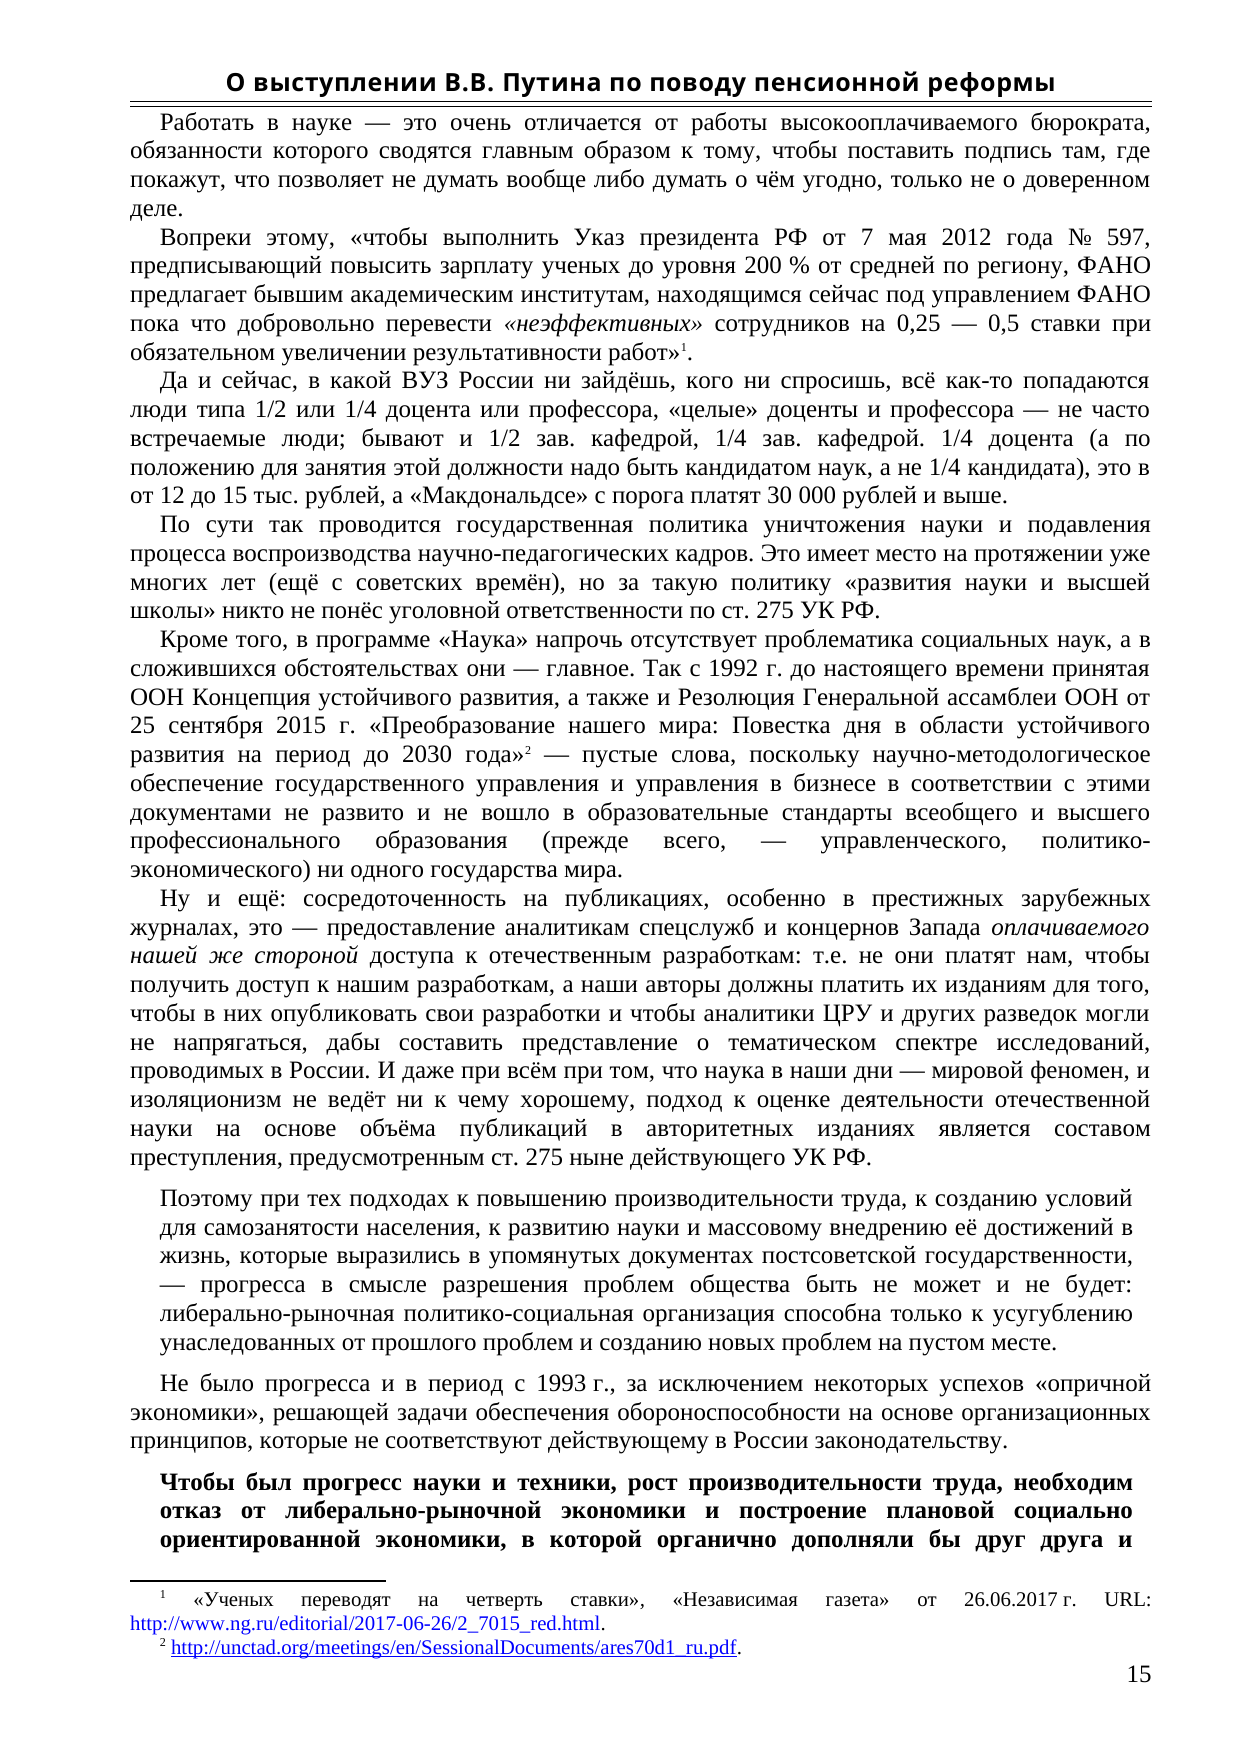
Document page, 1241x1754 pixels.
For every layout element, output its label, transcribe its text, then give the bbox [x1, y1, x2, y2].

text http://unctad.org/meetings/en/SessionalDocuments/ares70d1_ru.pdf. [130, 1635, 1152, 1659]
text Не было прогресса и в период с 1993 г., за исключением некоторых успехов «опричной экономики», решающей задачи обеспечения обороноспособности на основе организационных принципов, которые не соответствуют действующему в России законодательству. [130, 1368, 1152, 1454]
text Да и сейчас, в какой ВУЗ России ни зайдёшь, кого ни спросишь, всё как-то попадаются люди типа 1/2 или 1/4 доцента или профессора, «целые» доценты и профессора — не часто встречаемые люди; бывают и 1/2 зав. кафедрой, 1/4 зав. кафедрой. 1/4 доцента (а по положению для занятия этой должности надо быть кандидатом наук, а не 1/4 кандидата), это в от 12 до 15 тыс. рублей, а «Макдональдсе» с порога платят 30 000 рублей и выше. [130, 365, 1152, 509]
text Работать в науке — это очень отличается от работы высокооплачиваемого бюрократа, обязанности которого сводятся главным образом к тому, чтобы поставить подпись там, где покажут, что позволяет не думать вообще либо думать о чём угодно, только не о доверенном деле. [130, 107, 1152, 222]
text Чтобы был прогресс науки и техники, рост производительности труда, необходим отказ от либерально-рыночной экономики и построение плановой социально ориентированной экономики, в которой органично дополняли бы друг друга и [159, 1467, 1134, 1553]
text Кроме того, в программе «Наука» напрочь отсутствует проблематика социальных наук, а в сложившихся обстоятельствах они — главное. Так с 1992 г. до настоящего времени принятая ООН Концепция устойчивого развития, а также и Резолюция Генеральной ассамблеи ООН от 25 сентября 2015 г. «Преобразование нашего мира: Повестка дня в области устойчивого развития на период до 2030 года» — пустые слова, поскольку научно-методологическое обеспечение государственного управления и управления в бизнесе в соответствии с этими документами не развито и не вошло в образовательные стандарты всеобщего и высшего профессионального образования (прежде всего, — управленческого, политико-экономического) ни одного государства мира. [130, 624, 1152, 883]
text «Ученых переводят на четверть ставки», «Независимая газета» от 26.06.2017 г. URL: http://www.ng.ru/editorial/2017-06-26/2_7015_red.html. [130, 1587, 1152, 1635]
text Вопреки этому, «чтобы выполнить Указ президента РФ от 7 мая 2012 года № 597, предписывающий повысить зарплату ученых до уровня 200 % от средней по региону, ФАНО предлагает бывшим академическим институтам, находящимся сейчас под управлением ФАНО пока что добровольно перевести «неэффективных» сотрудников на 0,25 — 0,5 ставки при обязательном увеличении результативности работ». [130, 222, 1152, 365]
text Поэтому при тех подходах к повышению производительности труда, к созданию условий для самозанятости населения, к развитию науки и массовому внедрению её достижений в жизнь, которые выразились в упомянутых документах постсоветской государственности, — прогресса в смысле разрешения проблем общества быть не может и не будет: либерально-рыночная политико-социальная организация способна только к усугублению унаследованных от прошлого проблем и созданию новых проблем на пустом месте. [159, 1183, 1134, 1355]
text По сути так проводится государственная политика уничтожения науки и подавления процесса воспроизводства научно-педагогических кадров. Это имеет место на протяжении уже многих лет (ещё с советских времён), но за такую политику «развития науки и высшей школы» никто не понёс уголовной ответственности по ст. 275 УК РФ. [130, 509, 1152, 624]
text Ну и ещё: сосредоточенность на публикациях, особенно в престижных зарубежных журналах, это — предоставление аналитикам спецслужб и концернов Запада оплачиваемого нашей же стороной доступа к отечественным разработкам: т.е. не они платят нам, чтобы получить доступ к нашим разработкам, а наши авторы должны платить их изданиям для того, чтобы в них опубликовать свои разработки и чтобы аналитики ЦРУ и других разведок могли не напрягаться, дабы составить представление о тематическом спектре исследований, проводимых в России. И даже при всём при том, что наука в наши дни — мировой феномен, и изоляционизм не ведёт ни к чему хорошему, подход к оценке деятельности отечественной науки на основе объёма публикаций в авторитетных изданиях является составом преступления, предусмотренным ст. 275 ныне действующего УК РФ. [130, 883, 1152, 1170]
